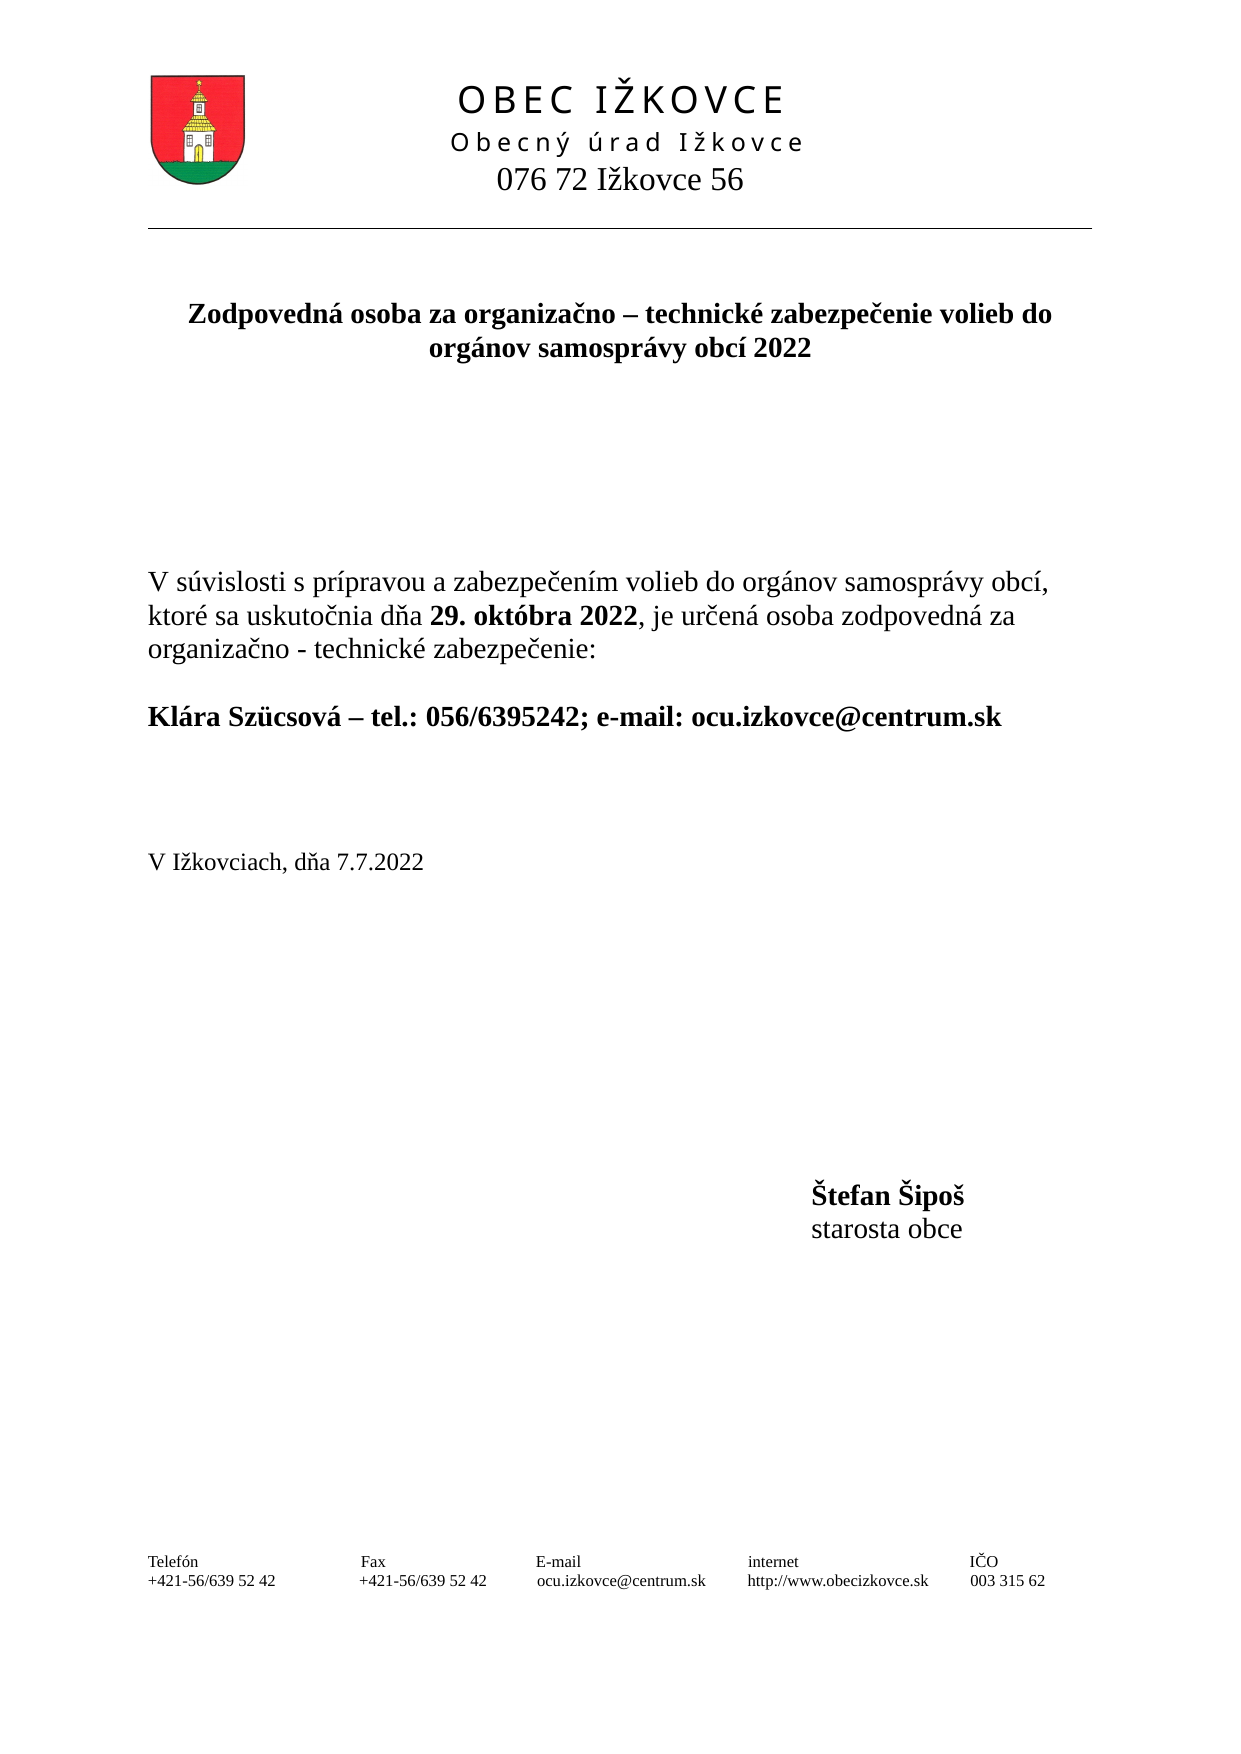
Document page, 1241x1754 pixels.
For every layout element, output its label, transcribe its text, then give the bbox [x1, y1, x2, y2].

text V Ižkovciach, dňa 7.7.2022 [148, 847, 1092, 876]
text Telefón Fax E-mail internet IČO [148, 1552, 1092, 1571]
text V súvislosti s prípravou a zabezpečením volieb do orgánov samosprávy obcí, ktoré sa uskutočnia dňa 29. októbra 2022, je určená osoba zodpovedná za organizačno - technické zabezpečenie: [148, 564, 1092, 665]
text +421-56/639 52 42 +421-56/639 52 42 ocu.izkovce@centrum.sk http://www.obecizkovce.sk 003 315 62 [148, 1571, 1092, 1590]
text Klára Szücsová – tel.: 056/6395242; e-mail: ocu.izkovce@centrum.sk [148, 699, 1092, 732]
text Zodpovedná osoba za organizačno – technické zabezpečenie volieb do orgánov samosprávy obcí 2022 [148, 296, 1092, 363]
text starosta obce [148, 1211, 1092, 1245]
text Štefan Šipoš [148, 1178, 1092, 1211]
